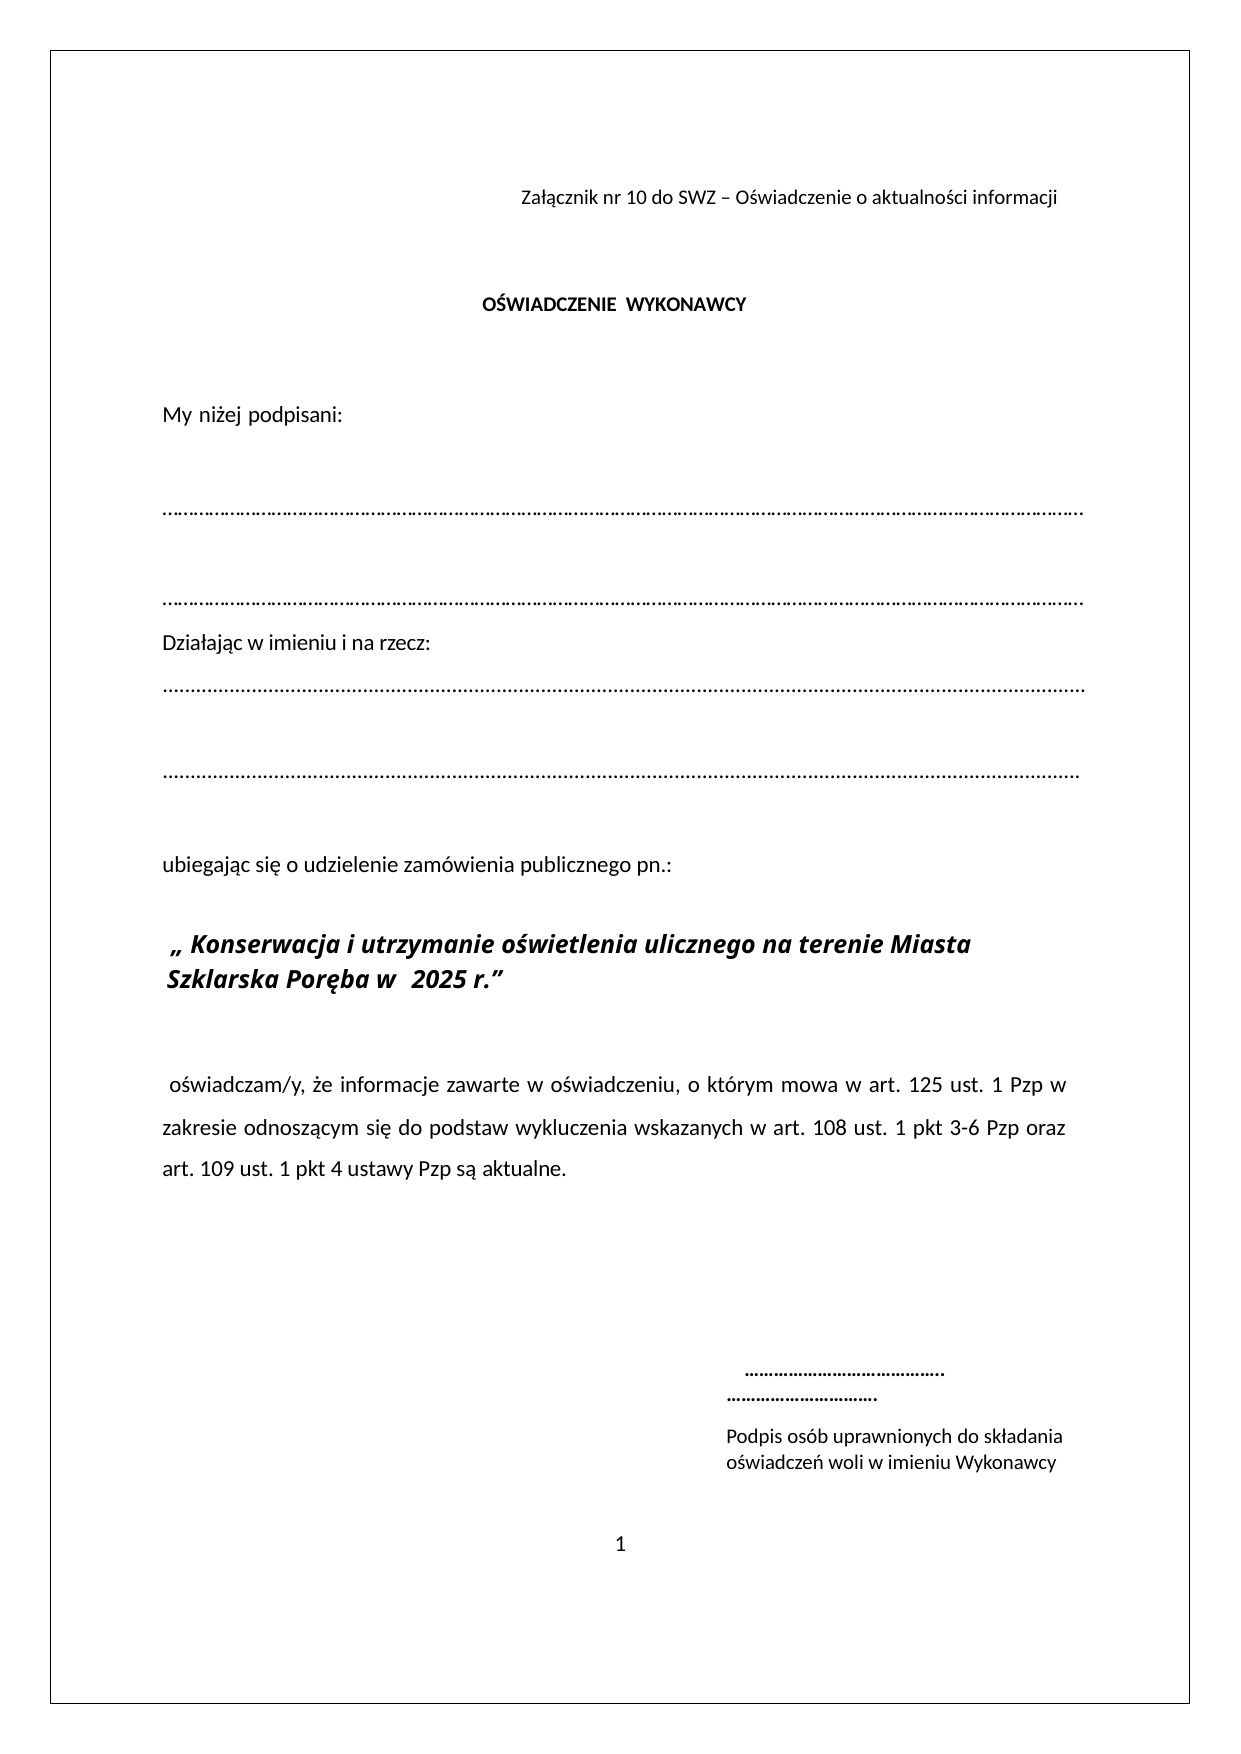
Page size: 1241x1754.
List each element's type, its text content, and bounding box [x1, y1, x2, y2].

text My niżej podpisani: [162, 400, 1093, 428]
text oświadczam/y, że informacje zawarte w oświadczeniu, o którym mowa w art. 125 ust. 1 Pzp w zakresie odnoszącym się do podstaw wykluczenia wskazanych w art. 108 ust. 1 pkt 3-6 Pzp oraz art. 109 ust. 1 pkt 4 ustawy Pzp są aktualne. [162, 1071, 1067, 1183]
text ubiegając się o udzielenie zamówienia publicznego pn.: [162, 850, 1067, 878]
text Działając w imieniu i na rzecz: [162, 628, 1093, 656]
text „ Konserwacja i utrzymanie oświetlenia ulicznego na terenie Miasta Szklarska Poręba w 2025 r.” [167, 927, 1093, 995]
text ...................................................................................................................................................................... [162, 672, 1093, 698]
subtitle OŚWIADCZENIE WYKONAWCY [148, 291, 1081, 317]
text Załącznik nr 10 do SWZ – Oświadczenie o aktualności informacji [148, 184, 1093, 210]
text …………………………………………………………………………………………………………………………………………………………… [162, 583, 1093, 611]
text …………………………………..…………………………. [726, 1356, 1093, 1407]
text Podpis osób uprawnionych do składania oświadczeń woli w imieniu Wykonawcy [726, 1424, 1093, 1474]
text ..................................................................................................................................................................... [162, 756, 1093, 784]
text …………………………………………………………………………………………………………………………………………………………… [162, 493, 1093, 521]
